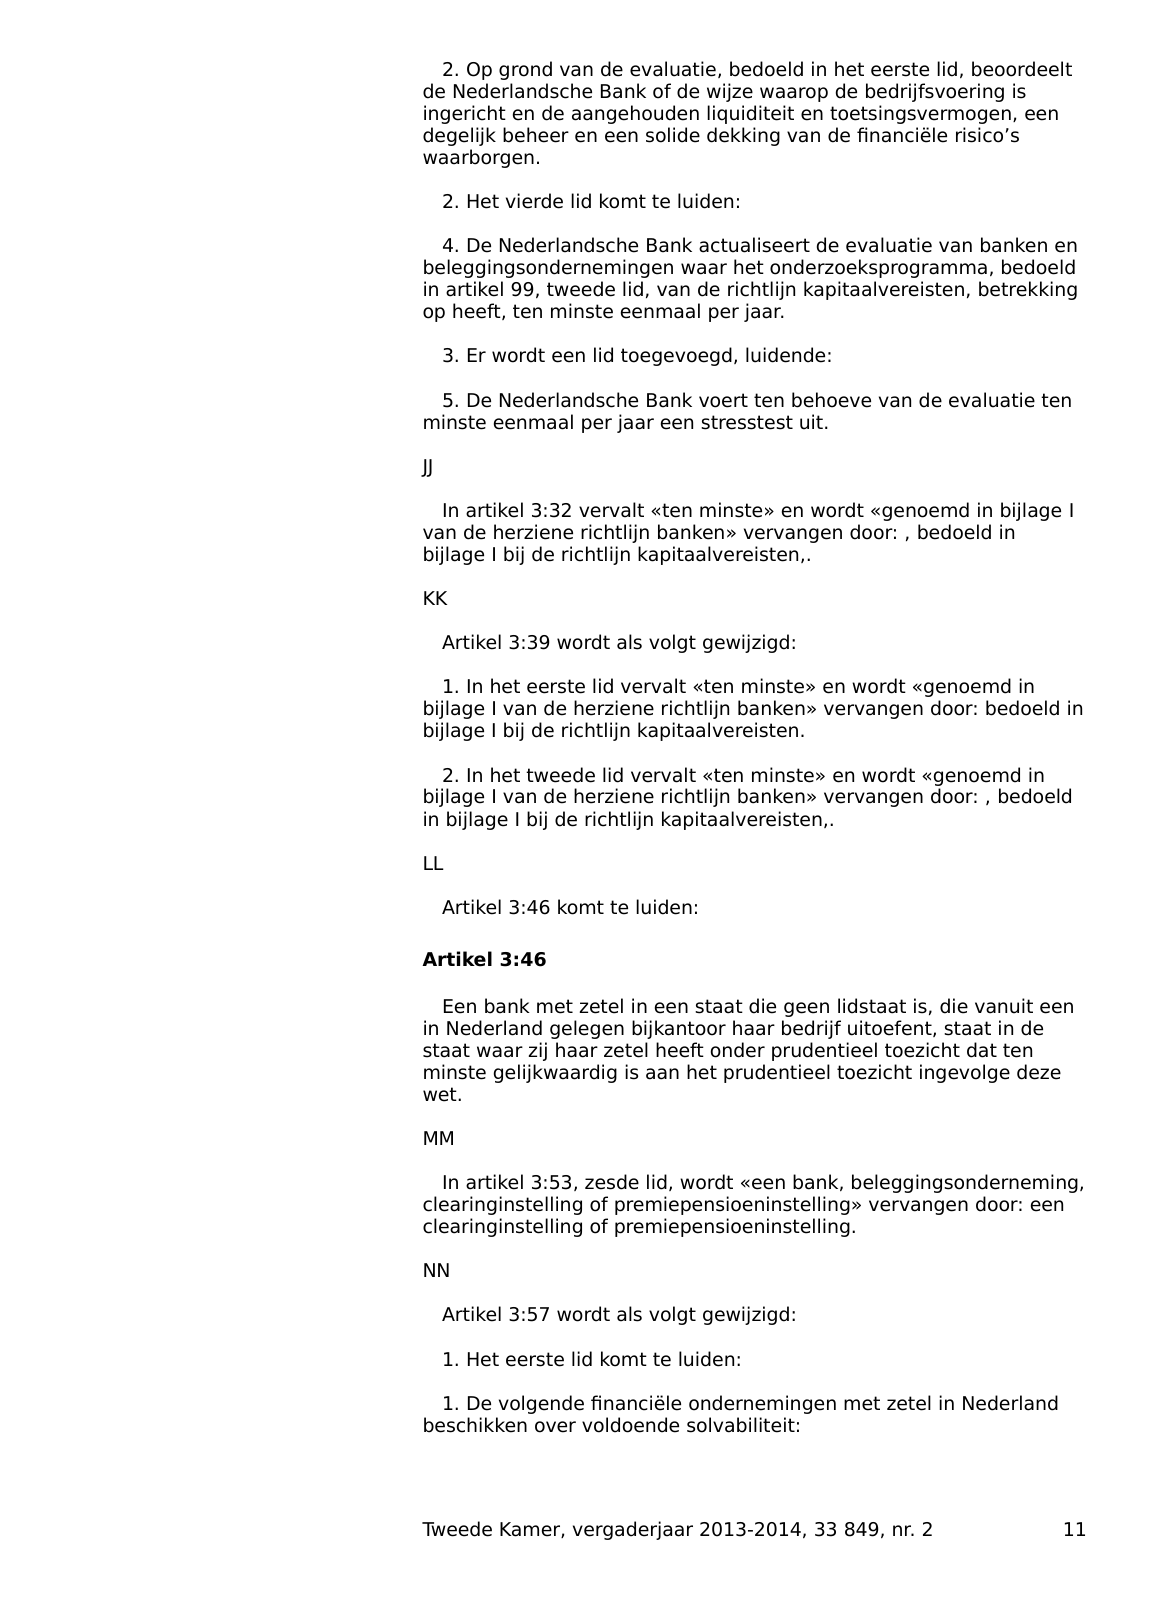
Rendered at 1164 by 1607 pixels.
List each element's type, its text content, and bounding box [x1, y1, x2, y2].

subtitle Artikel 3:46 [422, 949, 1087, 971]
text 1. Het eerste lid komt te luiden: [422, 1348, 1087, 1370]
text 1. De volgende financiële ondernemingen met zetel in Nederland beschikken over voldoende solvabiliteit: [422, 1393, 1087, 1437]
text 1. In het eerste lid vervalt «ten minste» en wordt «genoemd in bijlage I van de herziene richtlijn banken» vervangen door: bedoeld in bijlage I bij de richtlijn kapitaalvereisten. [422, 676, 1087, 742]
text NN [422, 1260, 1087, 1282]
text 5. De Nederlandsche Bank voert ten behoeve van de evaluatie ten minste eenmaal per jaar een stresstest uit. [422, 389, 1087, 433]
text Artikel 3:39 wordt als volgt gewijzigd: [422, 632, 1087, 654]
text Een bank met zetel in een staat die geen lidstaat is, die vanuit een in Nederland gelegen bijkantoor haar bedrijf uitoefent, staat in de staat waar zij haar zetel heeft onder prudentieel toezicht dat ten minste gelijkwaardig is aan het prudentieel toezicht ingevolge deze wet. [422, 996, 1087, 1106]
text 3. Er wordt een lid toegevoegd, luidende: [422, 345, 1087, 367]
text 2. Op grond van de evaluatie, bedoeld in het eerste lid, beoordeelt de Nederlandsche Bank of de wijze waarop de bedrijfsvoering is ingericht en de aangehouden liquiditeit en toetsingsvermogen, een degelijk beheer en een solide dekking van de financiële risico’s waarborgen. [422, 59, 1087, 169]
text 2. Het vierde lid komt te luiden: [422, 191, 1087, 213]
text MM [422, 1128, 1087, 1150]
text LL [422, 853, 1087, 874]
text 2. In het tweede lid vervalt «ten minste» en wordt «genoemd in bijlage I van de herziene richtlijn banken» vervangen door: , bedoeld in bijlage I bij de richtlijn kapitaalvereisten,. [422, 764, 1087, 830]
text KK [422, 588, 1087, 610]
text 4. De Nederlandsche Bank actualiseert de evaluatie van banken en beleggingsondernemingen waar het onderzoeksprogramma, bedoeld in artikel 99, tweede lid, van de richtlijn kapitaalvereisten, betrekking op heeft, ten minste eenmaal per jaar. [422, 235, 1087, 323]
text In artikel 3:32 vervalt «ten minste» en wordt «genoemd in bijlage I van de herziene richtlijn banken» vervangen door: , bedoeld in bijlage I bij de richtlijn kapitaalvereisten,. [422, 500, 1087, 566]
text In artikel 3:53, zesde lid, wordt «een bank, beleggingsonderneming, clearinginstelling of premiepensioeninstelling» vervangen door: een clearinginstelling of premiepensioeninstelling. [422, 1172, 1087, 1238]
text Artikel 3:57 wordt als volgt gewijzigd: [422, 1304, 1087, 1326]
text JJ [422, 456, 1087, 478]
text Artikel 3:46 komt te luiden: [422, 897, 1087, 919]
